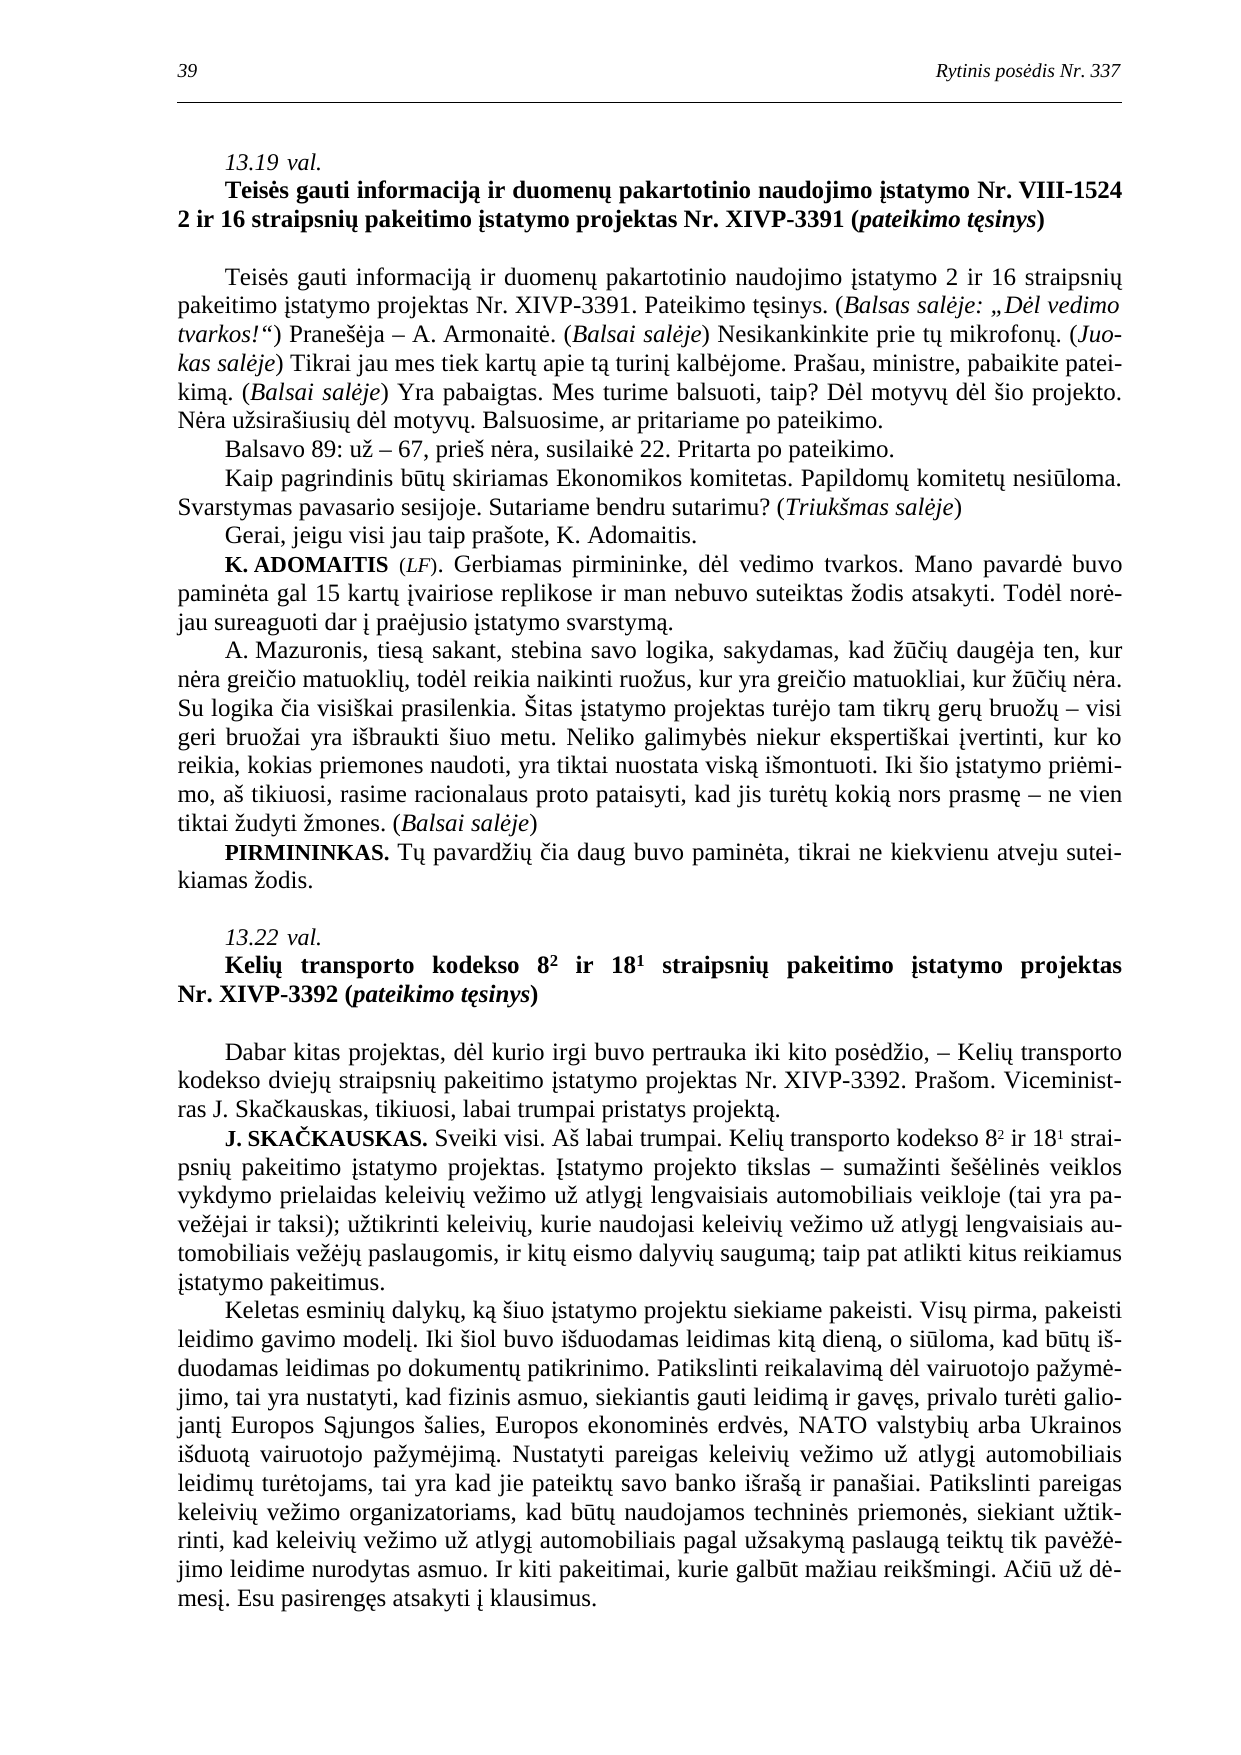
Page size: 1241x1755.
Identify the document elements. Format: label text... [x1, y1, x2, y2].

text A. Ma­zu­ro­nis, tie­są sa­kant, ste­bi­na sa­vo lo­gi­ka, sa­ky­da­mas, kad žū­čių dau­gė­ja ten, kur nė­ra grei­čio ma­tuok­lių, to­dėl rei­kia nai­kin­ti ruo­žus, kur yra grei­čio ma­tuok­liai, kur žū­čių nė­ra. Su lo­gi­ka čia vi­siš­kai pra­si­len­kia. Ši­tas įsta­ty­mo pro­jek­tas tu­rė­jo tam tik­rų ge­rų bruo­žų – vi­si ge­ri bruo­žai yra iš­brauk­ti šiuo me­tu. Ne­li­ko ga­li­my­bės nie­kur eks­per­tiš­kai įver­tin­ti, kur ko rei­kia, ko­kias prie­mo­nes nau­do­ti, yra tik­tai nuo­sta­ta vis­ką iš­mon­tuo­ti. Iki šio įsta­ty­mo pri­ėmi­mo, aš ti­kiuo­si, ra­si­me ra­cio­na­laus pro­to pa­tai­sy­ti, kad jis tu­rė­tų ko­kią nors pras­mę – ne vien tik­tai žu­dy­ti žmo­nes. (Bal­sai sa­lė­je) [177, 635, 1122, 837]
text Ge­rai, jei­gu vi­si jau taip pra­šo­te, K. Ado­mai­tis. [177, 520, 1122, 549]
text Bal­sa­vo 89: už – 67, prieš nė­ra, su­si­lai­kė 22. Pri­tar­ta po pa­tei­ki­mo. [177, 434, 1122, 463]
text J. SKAČKAUSKAS. Svei­ki vi­si. Aš la­bai trum­pai. Ke­lių trans­por­to ko­dek­so 82 ir 181 strai­­ps­nių pa­kei­ti­mo įsta­ty­mo pro­jek­tas. Įsta­ty­mo pro­jek­to tiks­las – su­ma­žin­ti še­šė­li­nės veik­los vyk­dy­mo prie­lai­das ke­lei­vių ve­ži­mo už at­ly­gį leng­vai­siais au­to­mo­bi­liais veik­lo­je (tai yra pa­ve­žė­jai ir tak­si); už­tik­rin­ti ke­lei­vių, ku­rie nau­do­ja­si ke­lei­vių ve­ži­mo už at­ly­gį leng­vai­siais au­to­mo­bi­liais ve­žė­jų pa­slau­go­mis, ir ki­tų eis­mo da­ly­vių sau­gu­mą; taip pat at­lik­ti ki­tus rei­kia­mus įsta­ty­mo pa­kei­ti­mus. [177, 1123, 1122, 1295]
text Kaip pa­grin­di­nis bū­tų ski­ria­mas Eko­no­mi­kos ko­mi­te­tas. Pa­pil­do­mų ko­mi­te­tų ne­siū­lo­ma. Svars­ty­mas pa­va­sa­rio se­si­jo­je. Su­ta­ria­me ben­dru su­ta­ri­mu? (Triukš­mas sa­lė­je) [177, 463, 1122, 520]
text Ke­le­tas es­mi­nių da­ly­kų, ką šiuo įsta­ty­mo pro­jek­tu sie­kia­me pa­keis­ti. Vi­sų pir­ma, pa­keis­ti lei­di­mo ga­vi­mo mo­de­lį. Iki šiol bu­vo iš­duo­da­mas lei­di­mas ki­tą die­ną, o siū­lo­ma, kad bū­tų iš­duo­da­mas lei­di­mas po do­ku­men­tų pa­tik­ri­ni­mo. Pa­tiks­lin­ti rei­ka­la­vi­mą dėl vai­ruo­to­jo pa­žy­mė­ji­mo, tai yra nu­sta­ty­ti, kad fi­zi­nis as­muo, sie­kian­tis gau­ti lei­di­mą ir ga­vęs, pri­va­lo tu­rė­ti ga­lio­jan­tį Eu­ro­pos Są­jun­gos ša­lies, Eu­ro­pos eko­no­mi­nės erd­vės, NATO vals­ty­bių ar­ba Uk­rai­nos iš­duo­tą vai­ruo­to­jo pa­žy­mė­ji­mą. Nu­sta­ty­ti pa­rei­gas ke­lei­vių ve­ži­mo už at­ly­gį au­to­mo­bi­liais lei­di­mų tu­rė­to­jams, tai yra kad jie pa­teik­tų sa­vo ban­ko iš­ra­šą ir pa­na­šiai. Pa­tiks­lin­ti pa­rei­gas ke­lei­vių ve­ži­mo or­ga­ni­za­to­riams, kad bū­tų nau­do­ja­mos tech­ni­nės prie­mo­nės, sie­kiant už­tik­rin­ti, kad ke­lei­vių ve­ži­mo už at­ly­gį au­to­mo­bi­liais pa­gal už­sa­ky­mą pa­slau­gą teik­tų tik pa­vėžė­ji­mo lei­di­me nu­ro­dy­tas as­muo. Ir ki­ti pa­kei­ti­mai, ku­rie gal­būt ma­žiau reikš­min­gi. Ačiū už dė­me­sį. Esu pa­si­ren­gęs at­sa­ky­ti į klau­si­mus. [177, 1295, 1122, 1612]
text PIRMININKAS. Tų pa­var­džių čia daug bu­vo pa­mi­nė­ta, tik­rai ne kiek­vie­nu at­ve­ju su­tei­kia­mas žo­dis. [177, 837, 1122, 894]
text Ke­lių trans­por­to ko­dek­so 82 ir 181 straips­nių pa­kei­ti­mo įsta­ty­mo pro­jek­tas Nr. XIVP-3392 (pa­tei­ki­mo tę­si­nys) [177, 950, 1122, 1008]
text 13.22 val. [224, 923, 1122, 950]
text K. ADOMAITIS (LF). Ger­bia­mas pir­mi­nin­ke, dėl ve­di­mo tvar­kos. Ma­no pa­var­dė bu­vo pa­mi­nė­ta gal 15 kar­tų įvai­rio­se re­pli­ko­se ir man ne­bu­vo su­teik­tas žo­dis at­sa­ky­ti. To­dėl no­rė­jau su­re­a­guo­ti dar į pra­ėju­sio įsta­ty­mo svars­ty­mą. [177, 549, 1122, 635]
text Da­bar ki­tas pro­jek­tas, dėl ku­rio ir­gi bu­vo per­trau­ka iki ki­to po­sė­džio, – Ke­lių trans­por­to ko­dek­so dvie­jų straips­nių pa­kei­ti­mo įsta­ty­mo pro­jek­tas Nr. XIVP-3392. Pra­šom. Vi­ce­mi­nist­ras J. Skač­kaus­kas, ti­kiuo­si, la­bai trum­pai pri­sta­tys pro­jek­tą. [177, 1037, 1122, 1123]
text 13.19 val. [224, 148, 1122, 175]
text Tei­sės gau­ti in­for­ma­ci­ją ir duo­me­nų pa­kar­to­ti­nio nau­do­ji­mo įsta­ty­mo Nr. VIII-1524 2 ir 16 straips­nių pa­kei­ti­mo įsta­ty­mo pro­jek­tas Nr. XIVP-3391 (pa­tei­ki­mo tę­si­nys) [177, 175, 1122, 233]
text Tei­sės gau­ti in­for­ma­ci­ją ir duo­me­nų pa­kar­to­ti­nio nau­do­ji­mo įsta­ty­mo 2 ir 16 straips­nių pa­kei­ti­mo įsta­ty­mo pro­jek­tas Nr. XIVP-3391. Pa­tei­ki­mo tę­si­nys. (Bal­sas sa­lė­je: „Dėl ve­di­mo tvar­kos!“) Pra­ne­šė­ja – A. Ar­mo­nai­tė. (Bal­sai sa­lė­je) Ne­si­kan­kin­ki­te prie tų mik­ro­fo­nų. (Juo­kas sa­lė­je) Tik­rai jau mes tiek kar­tų apie tą tu­ri­nį kal­bė­jo­me. Pra­šau, mi­nist­re, pa­bai­ki­te pa­tei­ki­mą. (Bal­sai sa­lė­je) Yra pa­baig­tas. Mes tu­ri­me bal­suo­ti, taip? Dėl mo­ty­vų dėl šio pro­jek­to. Nė­ra už­si­ra­šiu­sių dėl mo­ty­vų. Bal­suo­si­me, ar pri­ta­ria­me po pa­tei­ki­mo. [177, 262, 1122, 434]
